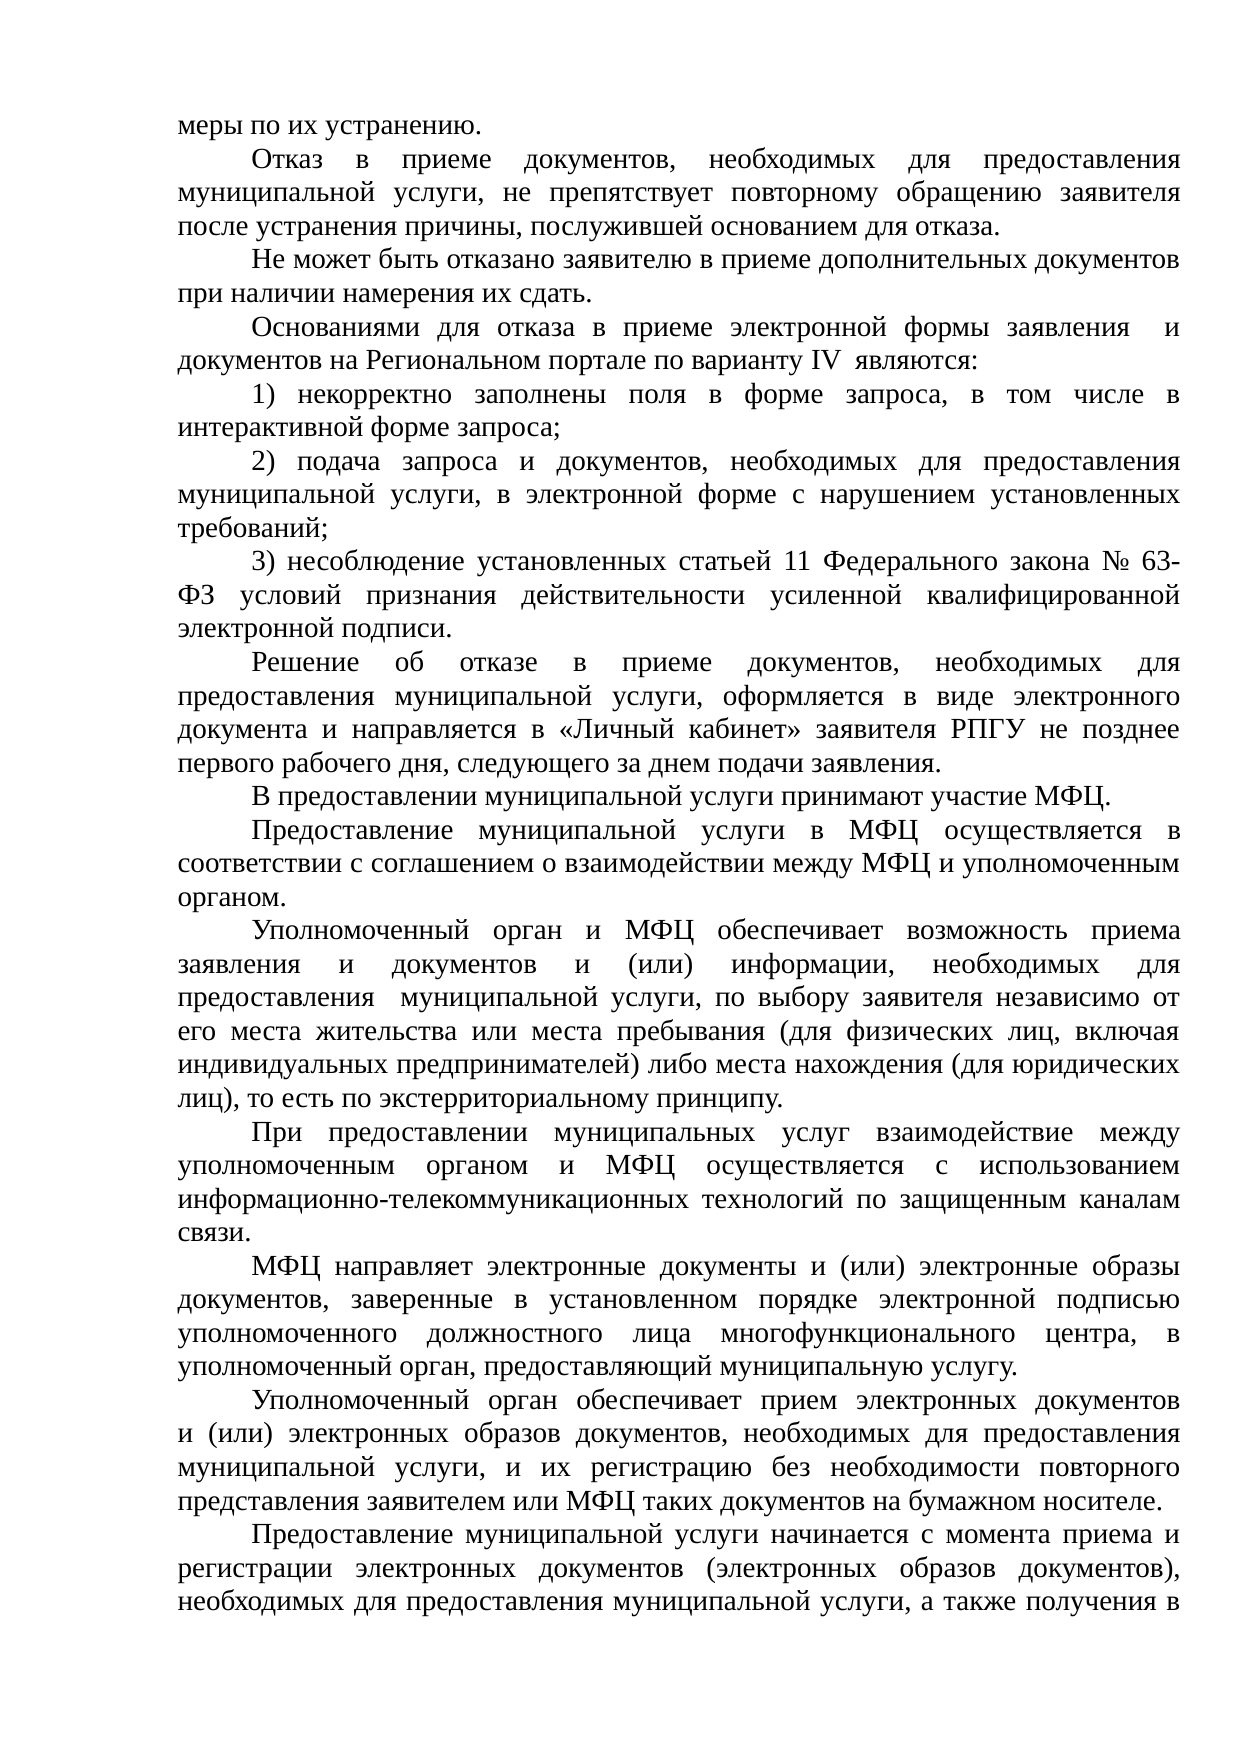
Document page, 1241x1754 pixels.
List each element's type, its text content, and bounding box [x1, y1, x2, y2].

text Предоставление муниципальной услуги в МФЦ осуществляется в соответствии с соглашением о взаимодействии между МФЦ и уполномоченным органом. [177, 812, 1181, 912]
text 1) некорректно заполнены поля в форме запроса, в том числе в интерактивной форме запроса; [177, 376, 1181, 443]
text МФЦ направляет электронные документы и (или) электронные образы документов, заверенные в установленном порядке электронной подписью уполномоченного должностного лица многофункционального центра, в уполномоченный орган, предоставляющий муниципальную услугу. [177, 1248, 1181, 1382]
text Основаниями для отказа в приеме электронной формы заявления и документов на Региональном портале по варианту IV являются: [177, 309, 1181, 376]
text 3) несоблюдение установленных статьей 11 Федерального закона № 63-ФЗ условий признания действительности усиленной квалифицированной электронной подписи. [177, 543, 1181, 644]
text меры по их устранению. [177, 107, 1181, 141]
text В предоставлении муниципальной услуги принимают участие МФЦ. [177, 778, 1181, 812]
text Решение об отказе в приеме документов, необходимых для предоставления муниципальной услуги, оформляется в виде электронного документа и направляется в «Личный кабинет» заявителя РПГУ не позднее первого рабочего дня, следующего за днем подачи заявления. [177, 644, 1181, 778]
text Не может быть отказано заявителю в приеме дополнительных документов при наличии намерения их сдать. [177, 242, 1181, 309]
text 2) подача запроса и документов, необходимых для предоставления муниципальной услуги, в электронной форме с нарушением установленных требований; [177, 443, 1181, 543]
text Уполномоченный орган и МФЦ обеспечивает возможность приема заявления и документов и (или) информации, необходимых для предоставления муниципальной услуги, по выбору заявителя независимо от его места жительства или места пребывания (для физических лиц, включая индивидуальных предпринимателей) либо места нахождения (для юридических лиц), то есть по экстерриториальному принципу. [177, 912, 1181, 1114]
text При предоставлении муниципальных услуг взаимодействие между уполномоченным органом и МФЦ осуществляется с использованием информационно-телекоммуникационных технологий по защищенным каналам связи. [177, 1114, 1181, 1248]
text Предоставление муниципальной услуги начинается с момента приема и регистрации электронных документов (электронных образов документов), необходимых для предоставления муниципальной услуги, а также получения в [177, 1516, 1181, 1617]
text Уполномоченный орган обеспечивает прием электронных документов и (или) электронных образов документов, необходимых для предоставления муниципальной услуги, и их регистрацию без необходимости повторного представления заявителем или МФЦ таких документов на бумажном носителе. [177, 1382, 1181, 1516]
text Отказ в приеме документов, необходимых для предоставления муниципальной услуги, не препятствует повторному обращению заявителя после устранения причины, послужившей основанием для отказа. [177, 141, 1181, 242]
